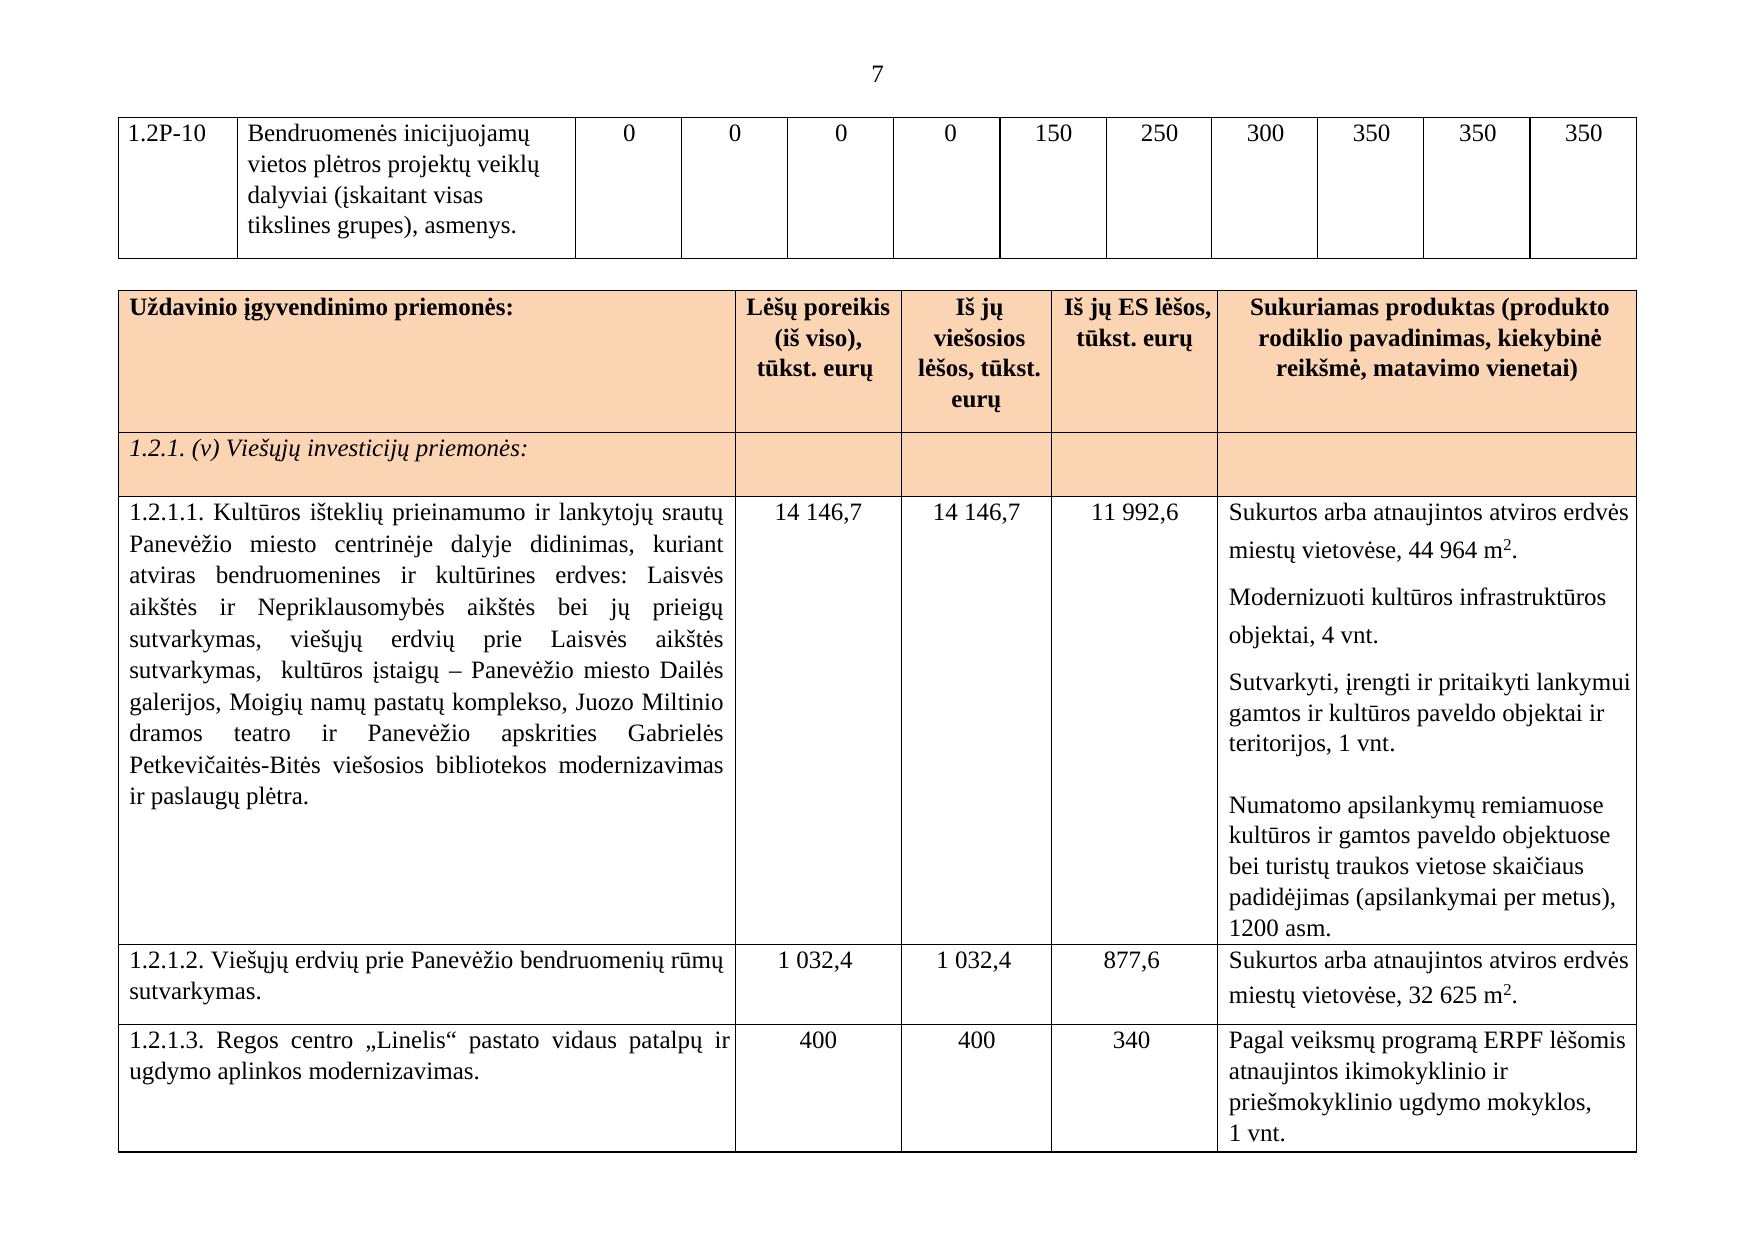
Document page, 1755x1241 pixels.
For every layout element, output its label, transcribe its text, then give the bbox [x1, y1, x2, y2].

table_cell Sukurtos arba atnaujintos atviros erdvės miestų vietovėse, 32 625 m2. [1218, 945, 1636, 1024]
table_cell 1 032,4 [902, 945, 1051, 1024]
table_header Iš jų ES lėšos, tūkst. eurų [1052, 291, 1217, 432]
table_header Iš jų viešosios lėšos, tūkst. eurų [902, 291, 1051, 432]
table_cell 400 [736, 1025, 901, 1151]
table_cell Pagal veiksmų programą ERPF lėšomis atnaujintos ikimokyklinio ir priešmokyklinio ugdymo mokyklos, 1 vnt. [1218, 1025, 1636, 1151]
table_cell 400 [902, 1025, 1051, 1151]
table_cell 350 [1318, 118, 1423, 258]
table_cell 1 032,4 [736, 945, 901, 1024]
table_cell 150 [1001, 118, 1106, 258]
table_cell 1.2P-10 [119, 118, 237, 258]
table_cell 0 [894, 118, 999, 258]
table_cell [1218, 433, 1636, 496]
table_cell 1.2.1.2. Viešųjų erdvių prie Panevėžio bendruomenių rūmų sutvarkymas. [119, 945, 735, 1024]
table_cell 11 992,6 [1052, 497, 1217, 943]
table_cell 14 146,7 [736, 497, 901, 943]
table_cell 877,6 [1052, 945, 1217, 1024]
table_cell 14 146,7 [902, 497, 1051, 943]
table_cell 1.2.1.1. Kultūros išteklių prieinamumo ir lankytojų srautų Panevėžio miesto centrinėje dalyje didinimas, kuriant atviras bendruomenines ir kultūrines erdves: Laisvės aikštės ir Nepriklausomybės aikštės bei jų prieigų sutvarkymas, viešųjų erdvių prie Laisvės aikštės sutvarkymas, kultūros įstaigų – Panevėžio miesto Dailės galerijos, Moigių namų pastatų komplekso, Juozo Miltinio dramos teatro ir Panevėžio apskrities Gabrielės Petkevičaitės-Bitės viešosios bibliotekos modernizavimas ir paslaugų plėtra. [119, 497, 735, 943]
table_cell 340 [1052, 1025, 1217, 1151]
table_cell 1.2.1.3. Regos centro „Linelis“ pastato vidaus patalpų ir ugdymo aplinkos modernizavimas. [119, 1025, 735, 1151]
table_cell Bendruomenės inicijuojamų vietos plėtros projektų veiklų dalyviai (įskaitant visas tikslines grupes), asmenys. [238, 118, 575, 258]
table_cell 350 [1531, 118, 1636, 258]
table_cell 300 [1212, 118, 1317, 258]
table_cell 0 [788, 118, 893, 258]
table_header Uždavinio įgyvendinimo priemonės: [119, 291, 735, 432]
table_cell 0 [682, 118, 787, 258]
table_cell 250 [1107, 118, 1211, 258]
table_cell Sukurtos arba atnaujintos atviros erdvės miestų vietovėse, 44 964 m2. Modernizuoti kultūros infrastruktūros objektai, 4 vnt. Sutvarkyti, įrengti ir pritaikyti lankymui gamtos ir kultūros paveldo objektai ir teritorijos, 1 vnt. Numatomo apsilankymų remiamuose kultūros ir gamtos paveldo objektuose bei turistų traukos vietose skaičiaus padidėjimas (apsilankymai per metus), 1200 asm. [1218, 497, 1636, 943]
table_header Lėšų poreikis (iš viso), tūkst. eurų [736, 291, 901, 432]
table_cell [902, 433, 1051, 496]
table_cell [736, 433, 901, 496]
table_cell 350 [1424, 118, 1529, 258]
table_cell 1.2.1. (v) Viešųjų investicijų priemonės: [119, 433, 735, 496]
table_cell 0 [576, 118, 681, 258]
table_header Sukuriamas produktas (produkto rodiklio pavadinimas, kiekybinė reikšmė, matavimo vienetai) [1218, 291, 1636, 432]
table_cell [1052, 433, 1217, 496]
